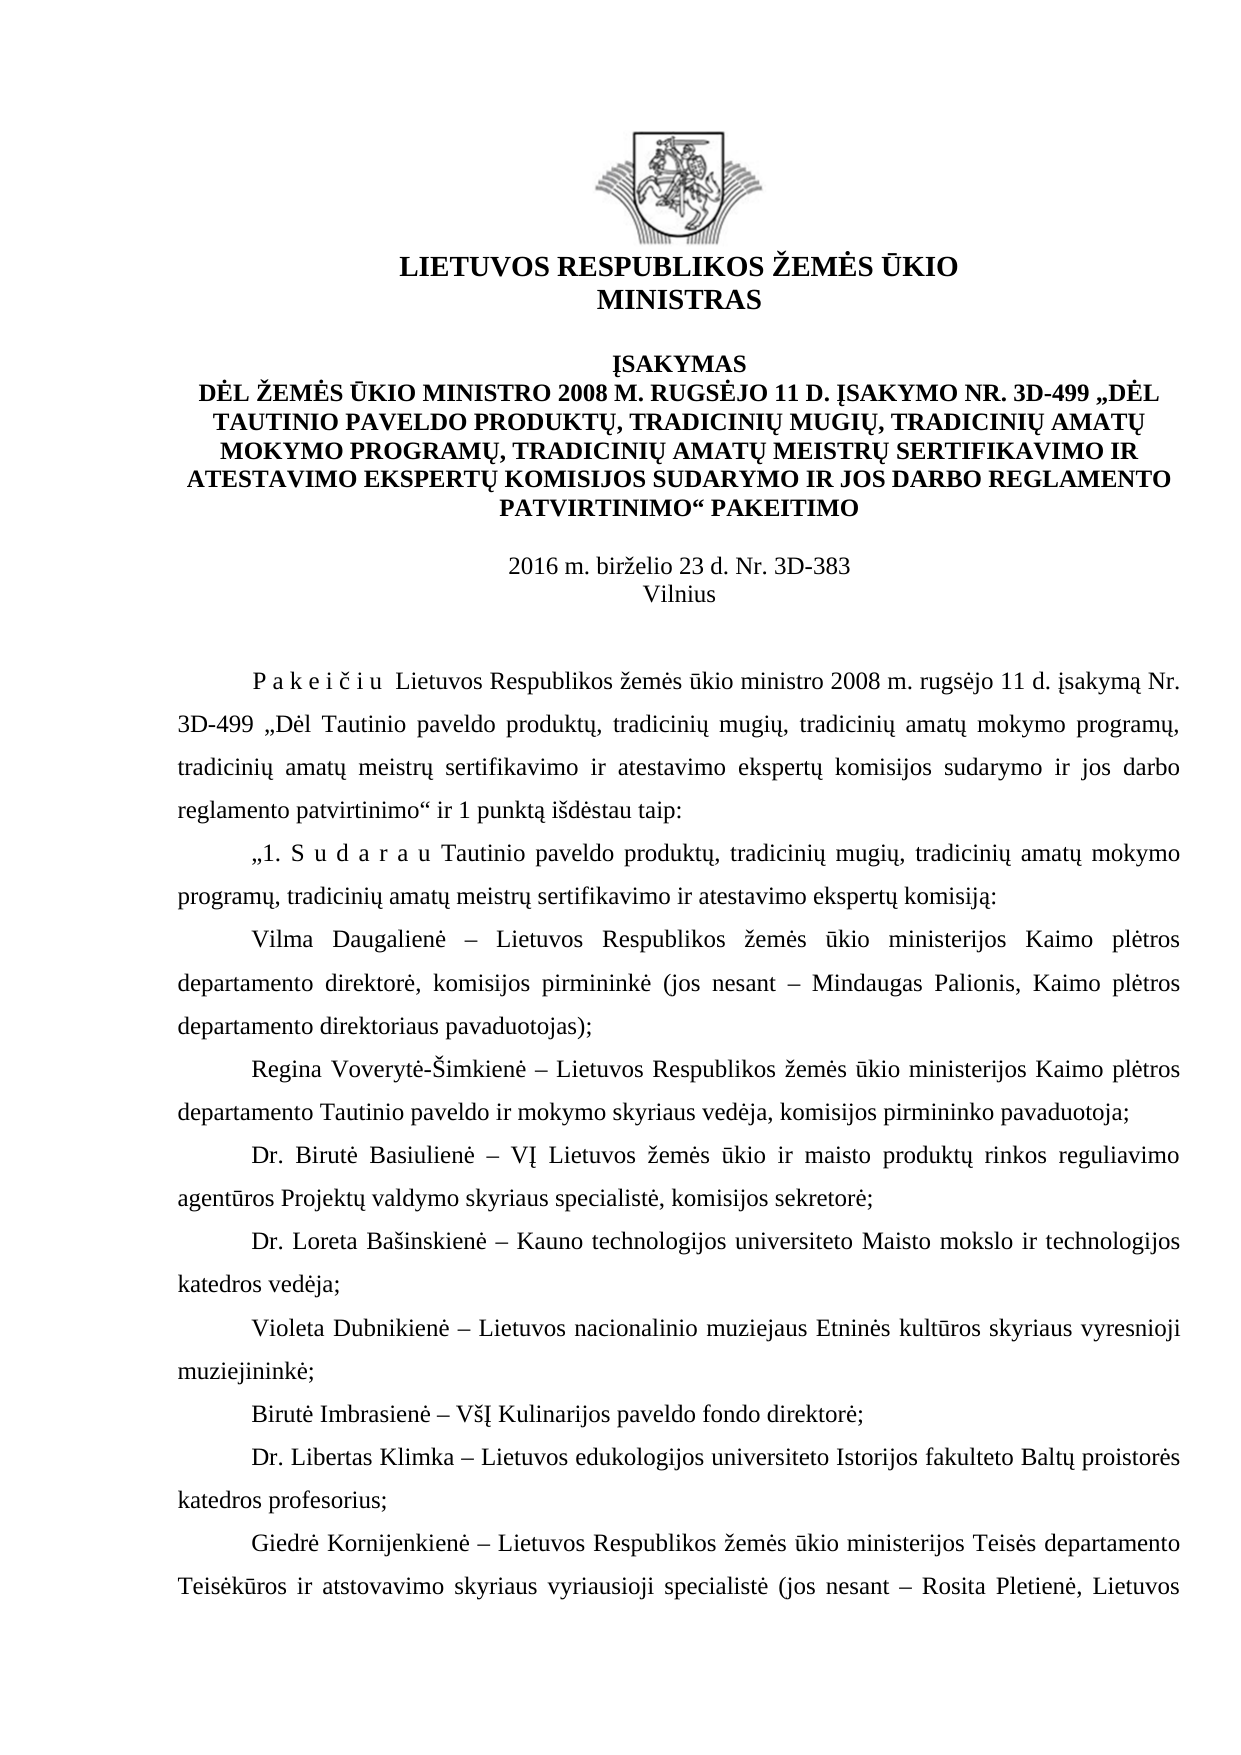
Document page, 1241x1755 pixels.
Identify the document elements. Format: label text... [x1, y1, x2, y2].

text 2016 m. birželio 23 d. Nr. 3D-383 [177, 551, 1181, 579]
text Dr. Birutė Basiulienė – VĮ Lietuvos žemės ūkio ir maisto produktų rinkos reguliavimo agentūros Projektų valdymo skyriaus specialistė, komisijos sekretorė; [177, 1140, 1181, 1212]
text ĮSAKYMAS [177, 349, 1181, 378]
text DĖL ŽEMĖS ŪKIO MINISTRO 2008 M. RUGSĖJO 11 D. ĮSAKYMO NR. 3D-499 „DĖL TAUTINIO PAVELDO PRODUKTŲ, TRADICINIŲ MUGIŲ, TRADICINIŲ AMATŲ MOKYMO PROGRAMŲ, TRADICINIŲ AMATŲ MEISTRŲ SERTIFIKAVIMO IR ATESTAVIMO EKSPERTŲ KOMISIJOS SUDARYMO IR JOS DARBO REGLAMENTO PATVIRTINIMO“ PAKEITIMO [177, 378, 1181, 522]
text Pakeičiu Lietuvos Respublikos žemės ūkio ministro 2008 m. rugsėjo 11 d. įsakymą Nr. 3D-499 „Dėl Tautinio paveldo produktų, tradicinių mugių, tradicinių amatų mokymo programų, tradicinių amatų meistrų sertifikavimo ir atestavimo ekspertų komisijos sudarymo ir jos darbo reglamento patvirtinimo“ ir 1 punktą išdėstau taip: [177, 666, 1181, 824]
text Dr. Libertas Klimka – Lietuvos edukologijos universiteto Istorijos fakulteto Baltų proistorės katedros profesorius; [177, 1442, 1181, 1514]
text „1. S u d a r a u Tautinio paveldo produktų, tradicinių mugių, tradicinių amatų mokymo programų, tradicinių amatų meistrų sertifikavimo ir atestavimo ekspertų komisiją: [177, 838, 1181, 910]
text Birutė Imbrasienė – VšĮ Kulinarijos paveldo fondo direktorė; [177, 1399, 1181, 1428]
text Dr. Loreta Bašinskienė – Kauno technologijos universiteto Maisto mokslo ir technologijos katedros vedėja; [177, 1226, 1181, 1298]
text Violeta Dubnikienė – Lietuvos nacionalinio muziejaus Etninės kultūros skyriaus vyresnioji muziejininkė; [177, 1313, 1181, 1384]
text Vilnius [177, 579, 1181, 608]
text Regina Voverytė-Šimkienė – Lietuvos Respublikos žemės ūkio ministerijos Kaimo plėtros departamento Tautinio paveldo ir mokymo skyriaus vedėja, komisijos pirmininko pavaduotoja; [177, 1054, 1181, 1126]
text Vilma Daugalienė – Lietuvos Respublikos žemės ūkio ministerijos Kaimo plėtros departamento direktorė, komisijos pirmininkė (jos nesant – Mindaugas Palionis, Kaimo plėtros departamento direktoriaus pavaduotojas); [177, 924, 1181, 1039]
text LIETUVOS RESPUBLIKOS ŽEMĖS ŪKIO [177, 249, 1181, 282]
text Giedrė Kornijenkienė – Lietuvos Respublikos žemės ūkio ministerijos Teisės departamento Teisėkūros ir atstovavimo skyriaus vyriausioji specialistė (jos nesant – Rosita Pletienė, Lietuvos [177, 1528, 1181, 1600]
text MINISTRAS [177, 282, 1181, 316]
